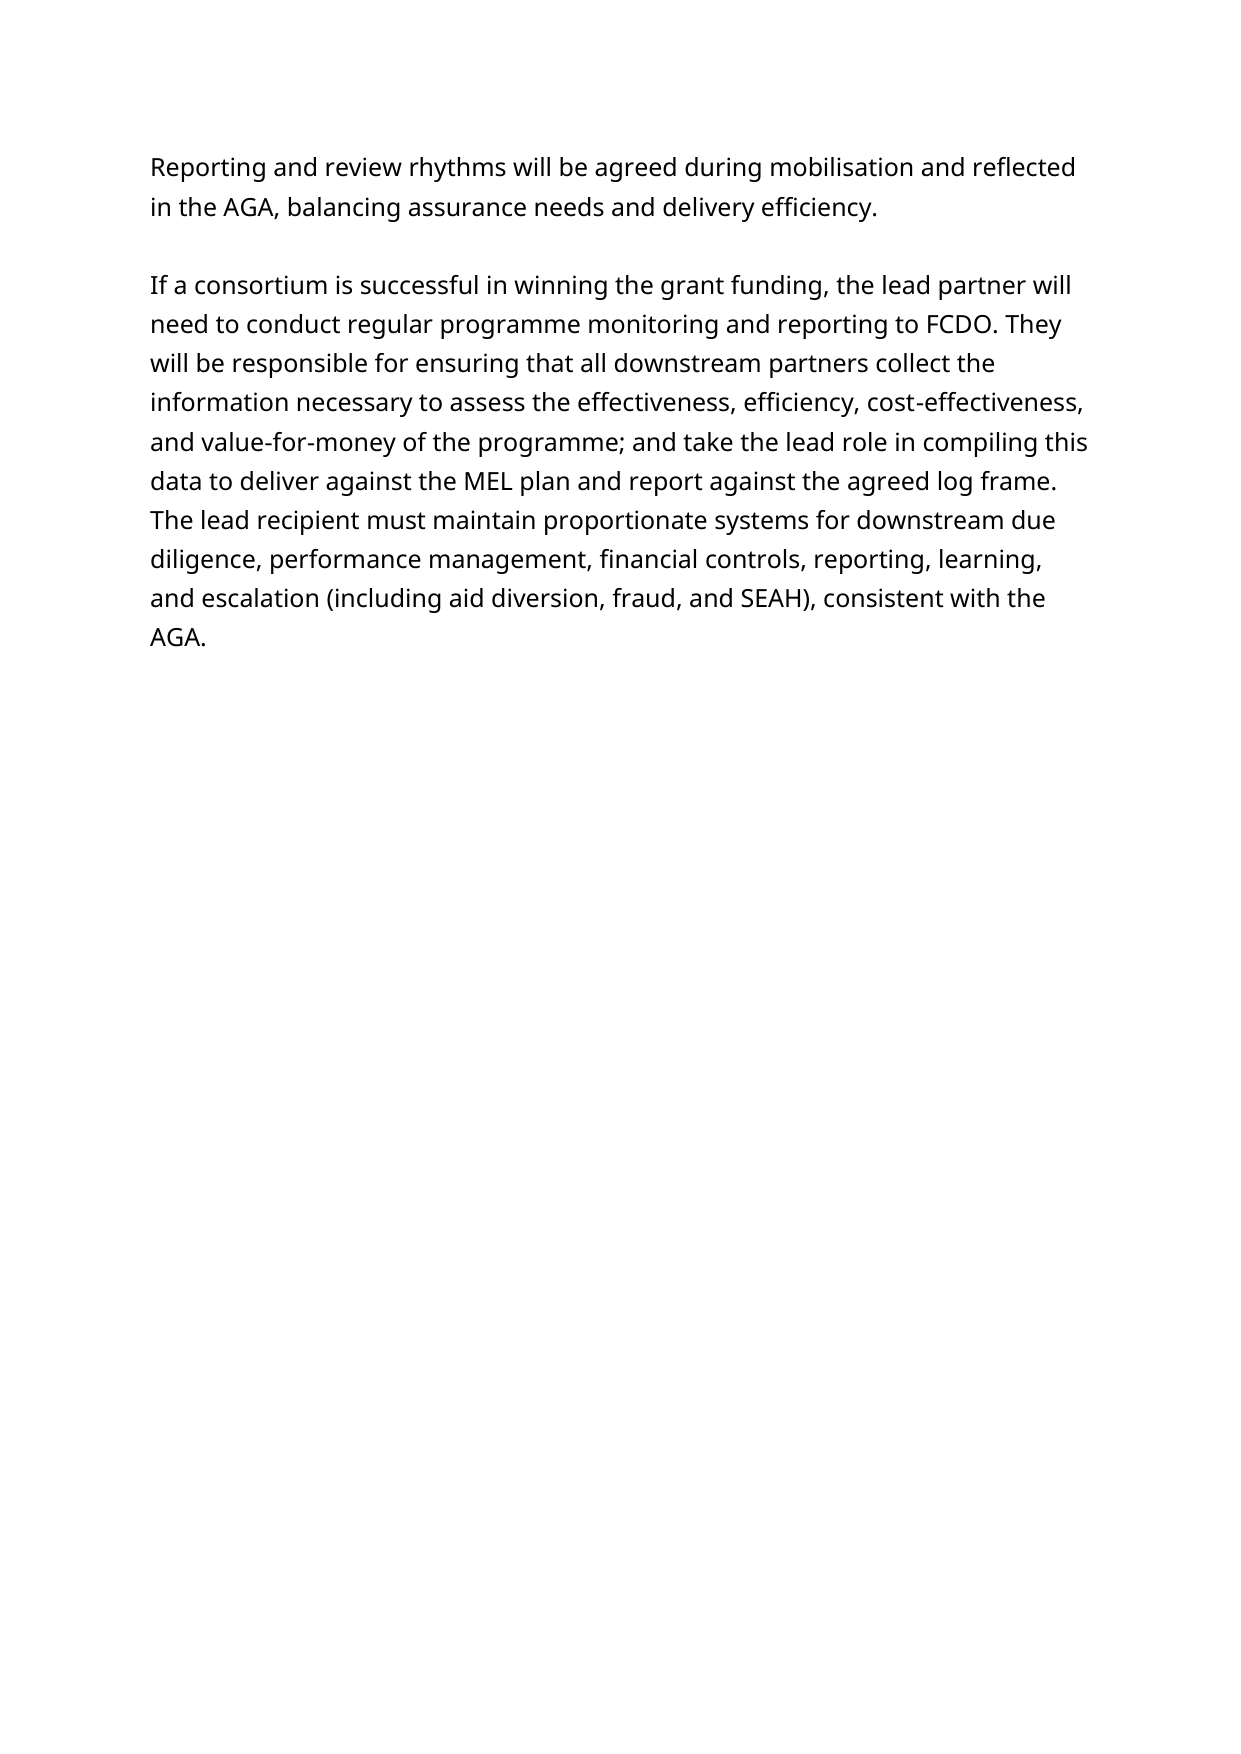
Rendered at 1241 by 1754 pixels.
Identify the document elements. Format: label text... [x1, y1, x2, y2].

text Reporting and review rhythms will be agreed during mobilisation and reflected in the AGA, balancing assurance needs and delivery efficiency. [150, 150, 1090, 223]
text The lead recipient must maintain proportionate systems for downstream due diligence, performance management, financial controls, reporting, learning, and escalation (including aid diversion, fraud, and SEAH), consistent with the AGA. [150, 502, 1090, 654]
text If a consortium is successful in winning the grant funding, the lead partner will need to conduct regular programme monitoring and reporting to FCDO. They will be responsible for ensuring that all downstream partners collect the information necessary to assess the effectiveness, efficiency, cost‑effectiveness, and value‑for‑money of the programme; and take the lead role in compiling this data to deliver against the MEL plan and report against the agreed log frame. [150, 267, 1090, 497]
